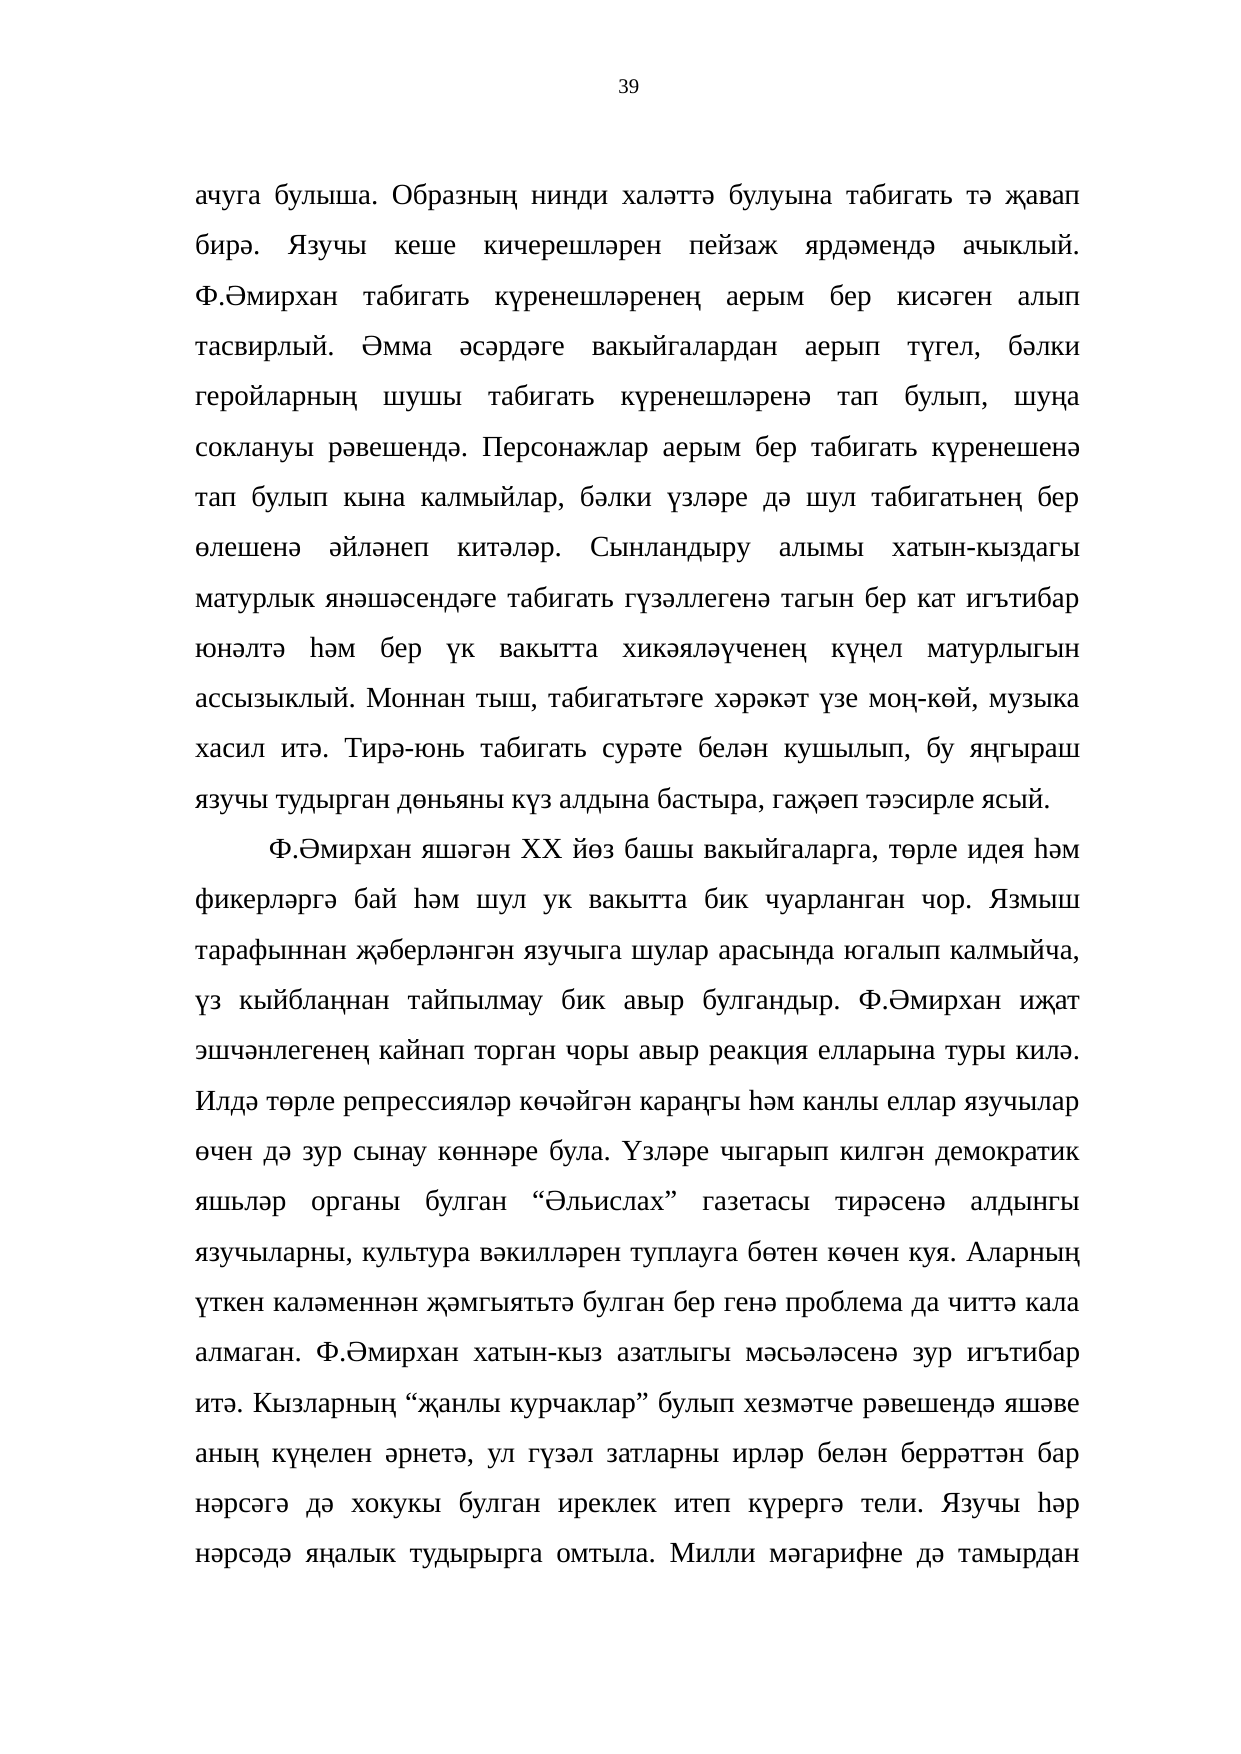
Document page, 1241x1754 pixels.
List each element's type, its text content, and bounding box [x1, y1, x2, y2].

text ачуга булыша. Образның нинди халәттә булуына табигать тә җавап бирә. Язучы кеше кичерешләрен пейзаж ярдәмендә ачыклый. Ф.Әмирхан табигать күренешләренең аерым бер кисәген алып тасвирлый. Әмма әсәрдәге вакыйгалардан аерып түгел, бәлки геройларның шушы табигать күренешләренә тап булып, шуңа соклануы рәвешендә. Персонажлар аерым бер табигать күренешенә тап булып кына калмыйлар, бәлки үзләре дә шул табигатьнең бер өлешенә әйләнеп китәләр. Сынландыру алымы хатын-кыздагы матурлык янәшәсендәге табигать гүзәллегенә тагын бер кат игътибар юнәлтә һәм бер үк вакытта хикәяләүченең күңел матурлыгын ассызыклый. Моннан тыш, табигатьтәге хәрәкәт үзе моң-көй, музыка хасил итә. Тирә-юнь табигать сурәте белән кушылып, бу яңгыраш язучы тудырган дөньяны күз алдына бастыра, гаҗәеп тәэсирле ясый. [195, 177, 1081, 814]
text Ф.Әмирхан яшәгән XX йөз башы вакыйгаларга, төрле идея һәм фикерләргә бай һәм шул ук вакытта бик чуарланган чор. Язмыш тарафыннан җәберләнгән язучыга шулар арасында югалып калмыйча, үз кыйблаңнан тайпылмау бик авыр булгандыр. Ф.Әмирхан иҗат эшчәнлегенең кайнап торган чоры авыр реакция елларына туры килә. Илдә төрле репрессияләр көчәйгән караңгы һәм канлы еллар язучылар өчен дә зур сынау көннәре була. Үзләре чыгарып килгән демократик яшьләр органы булган “Әльислах” газетасы тирәсенә алдынгы язучыларны, культура вәкилләрен туплауга бөтен көчен куя. Аларның үткен каләменнән җәмгыятьтә булган бер генә проблема да читтә кала алмаган. Ф.Әмирхан хатын-кыз азатлыгы мәсьәләсенә зур игътибар итә. Кызларның “җанлы курчаклар” булып хезмәтче рәвешендә яшәве аның күңелен әрнетә, ул гүзәл затларны ирләр белән беррәттән бар нәрсәгә дә хокукы булган иреклек итеп күрергә тели. Язучы һәр нәрсәдә яңалык тудырырга омтыла. Милли мәгарифне дә тамырдан [195, 831, 1081, 1569]
